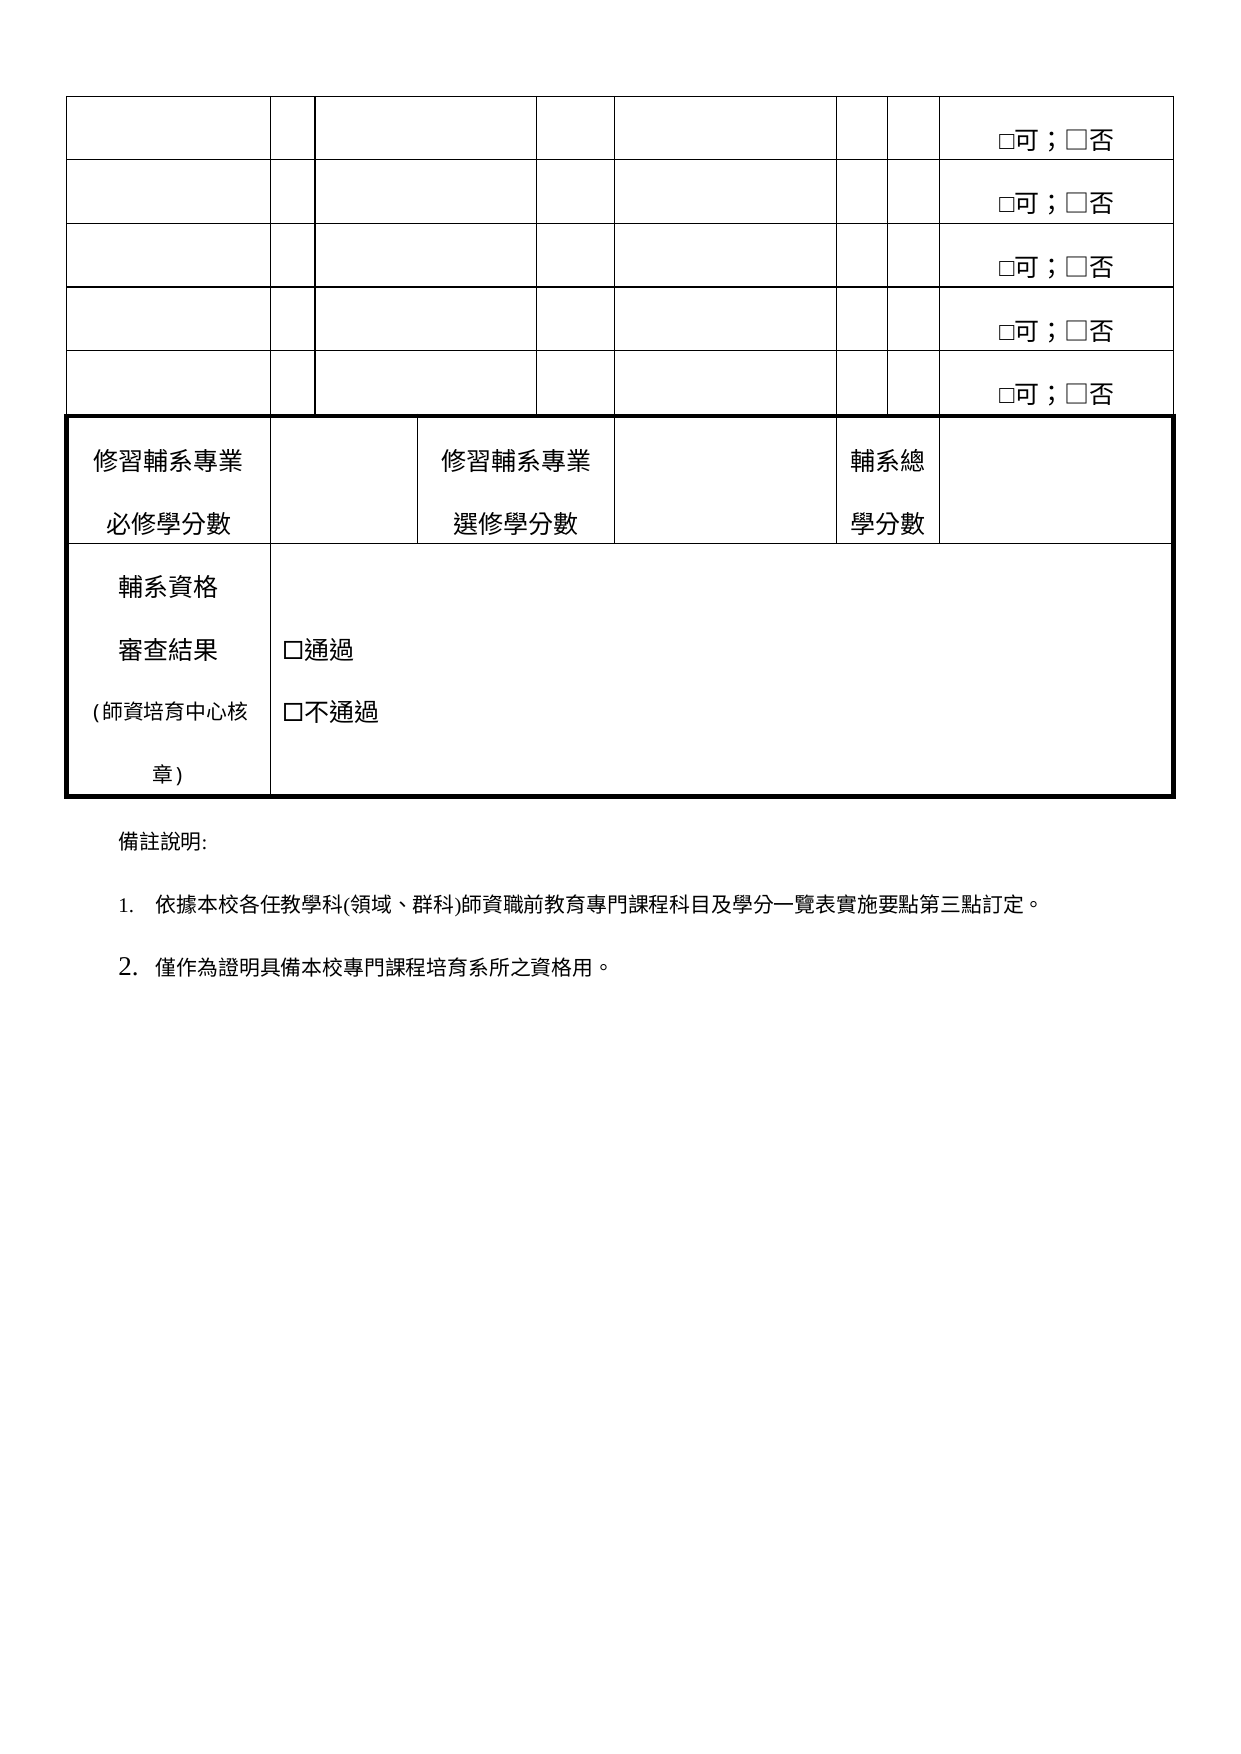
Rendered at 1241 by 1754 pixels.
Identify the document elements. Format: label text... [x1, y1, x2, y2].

table_cell 通過 不通過 [271, 544, 1171, 794]
table_cell [316, 288, 536, 350]
list 僅作為證明具備本校專門課程培育系所之資格用。 [118, 924, 1122, 986]
table_cell [67, 224, 270, 286]
table_cell [67, 288, 270, 350]
table_cell [940, 418, 1171, 543]
table_cell [316, 224, 536, 286]
table_cell [271, 288, 314, 350]
table_cell [837, 160, 887, 223]
table_cell [615, 160, 836, 223]
table_cell □可；□否 [940, 160, 1173, 223]
table_cell [537, 288, 614, 350]
table_cell [537, 351, 614, 413]
table_cell [271, 224, 314, 286]
table_cell [67, 160, 270, 223]
table_cell □可；□否 [940, 224, 1173, 286]
table_cell □可；□否 [940, 351, 1173, 413]
table_cell [615, 224, 836, 286]
table_cell [615, 418, 836, 543]
table_cell 修習輔系專業 必修學分數 [69, 418, 270, 543]
table_cell [316, 97, 536, 159]
table_cell [67, 351, 270, 413]
table_cell [316, 160, 536, 223]
table_cell [271, 418, 417, 543]
table_cell 輔系總學分數 [837, 418, 939, 543]
table_cell [615, 351, 836, 413]
text 備註說明: [118, 799, 1122, 861]
table_cell [837, 351, 887, 413]
table_cell [271, 160, 314, 223]
table_cell [837, 97, 887, 159]
table_cell [837, 224, 887, 286]
table_cell [316, 351, 536, 413]
table_cell □可；□否 [940, 97, 1173, 159]
table_cell [615, 288, 836, 350]
table_cell [888, 224, 939, 286]
table_cell □可；□否 [940, 288, 1173, 350]
table_cell [615, 97, 836, 159]
table_cell [837, 288, 887, 350]
table_cell [537, 160, 614, 223]
table_cell [888, 288, 939, 350]
table_cell 輔系資格 審查結果 (師資培育中心核章) [69, 544, 270, 794]
table_cell [888, 97, 939, 159]
table_cell [888, 351, 939, 413]
table_cell [537, 97, 614, 159]
table_cell [271, 97, 314, 159]
table_cell 修習輔系專業 選修學分數 [418, 418, 614, 543]
table_cell [271, 351, 314, 413]
table_cell [67, 97, 270, 159]
list 依據本校各任教學科(領域、群科)師資職前教育專門課程科目及學分一覽表實施要點第三點訂定。 [118, 861, 1122, 924]
table_cell [888, 160, 939, 223]
table_cell [537, 224, 614, 286]
